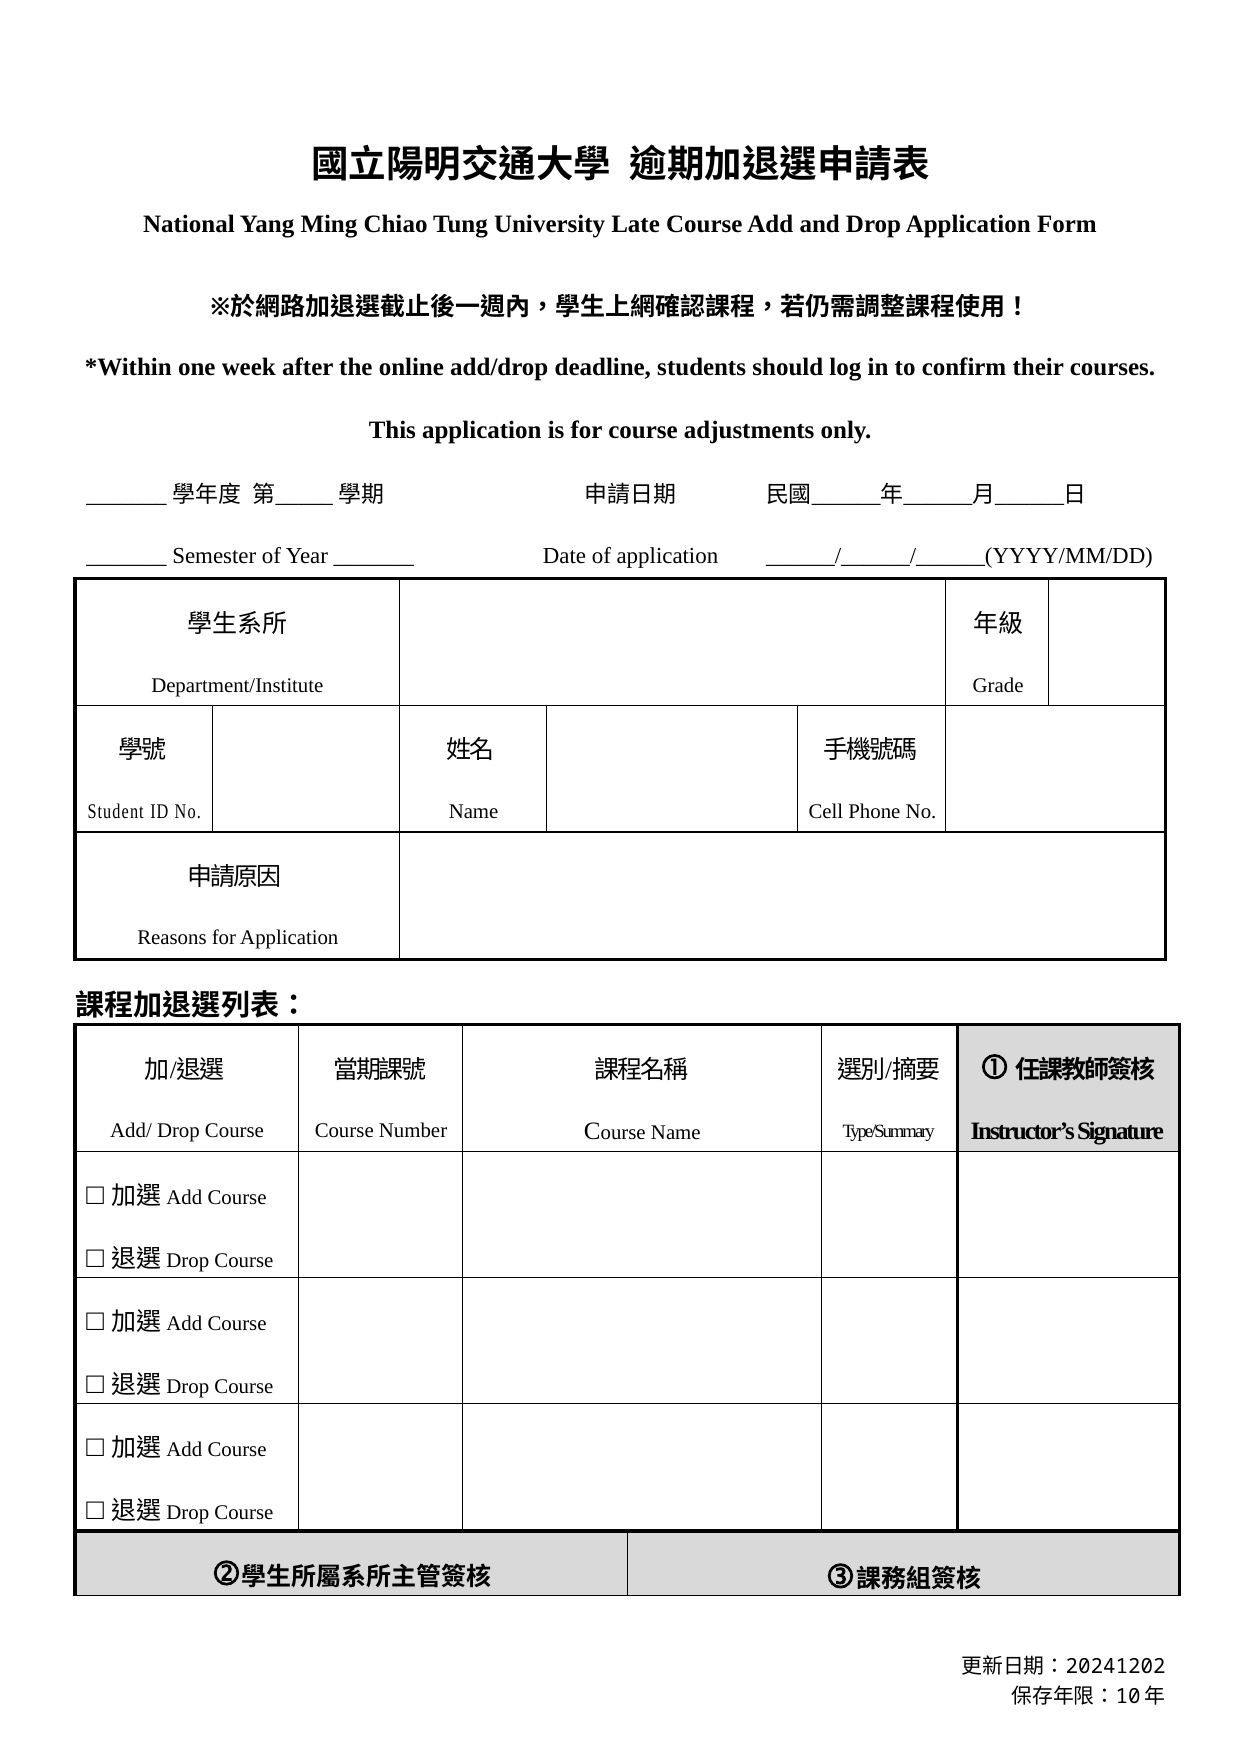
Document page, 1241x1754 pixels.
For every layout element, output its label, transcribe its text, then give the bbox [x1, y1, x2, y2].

table_cell 申請原因 Reasons for Application [77, 833, 399, 957]
table_header [400, 580, 945, 705]
table_cell 課務組簽核 [628, 1533, 1178, 1595]
table_cell □ 加選Add Course □ 退選Drop Course [77, 1278, 298, 1403]
table_header 課程名稱 Course Name [463, 1026, 821, 1151]
text 課程加退選列表： [75, 961, 1165, 1023]
table_header 學生系所 Department/Institute [77, 580, 399, 705]
table_cell □ 加選Add Course □ 退選Drop Course [77, 1152, 298, 1277]
table_cell 學生所屬系所主管簽核 [77, 1533, 627, 1595]
table_cell [946, 706, 1164, 831]
table_cell [463, 1404, 821, 1529]
text National Yang Ming Chiao Tung University Late Course Add and Drop Application Form [75, 181, 1165, 244]
text 國立陽明交通大學 逾期加退選申請表 [75, 119, 1165, 181]
table_cell [822, 1152, 956, 1277]
table_header 選別/摘要 Type/Summary [822, 1026, 956, 1151]
table_cell [822, 1404, 956, 1529]
table_cell [463, 1152, 821, 1277]
table_cell [463, 1278, 821, 1403]
table_cell [299, 1278, 462, 1403]
table_header 加/退選 Add/ Drop Course [77, 1026, 298, 1151]
table_cell 學號 Student ID No. [77, 706, 212, 831]
table_cell □ 加選Add Course □ 退選Drop Course [77, 1404, 298, 1529]
table_header _______ 學年度 第_____ 學期 _______ Semester of Year _______ [76, 451, 506, 576]
table_cell [959, 1152, 1178, 1277]
table_cell [299, 1404, 462, 1529]
table_cell [822, 1278, 956, 1403]
table_cell [400, 833, 1164, 957]
text *Within one week after the online add/drop deadline, students should log in to confirm their courses. This application is for course adjustments only. [75, 325, 1165, 450]
table_header 申請日期 Date of application [507, 451, 754, 576]
table_cell 姓名 Name [400, 706, 546, 831]
table_header 年級 Grade [946, 580, 1048, 705]
table_header 當期課號 Course Number [299, 1026, 462, 1151]
table_cell [547, 706, 797, 831]
table_cell [299, 1152, 462, 1277]
table_header [1049, 580, 1164, 705]
table_cell [959, 1278, 1178, 1403]
table_cell 手機號碼 Cell Phone No. [798, 706, 945, 831]
table_cell [959, 1404, 1178, 1529]
table_header  任課教師簽核 Instructor’s Signature [959, 1026, 1178, 1151]
table_header 民國______年______月______日 ______/______/______(YYYY/MM/DD) [755, 451, 1164, 576]
table_cell [213, 706, 399, 831]
text ※於網路加退選截止後一週內，學生上網確認課程，若仍需調整課程使用！ [75, 263, 1165, 325]
